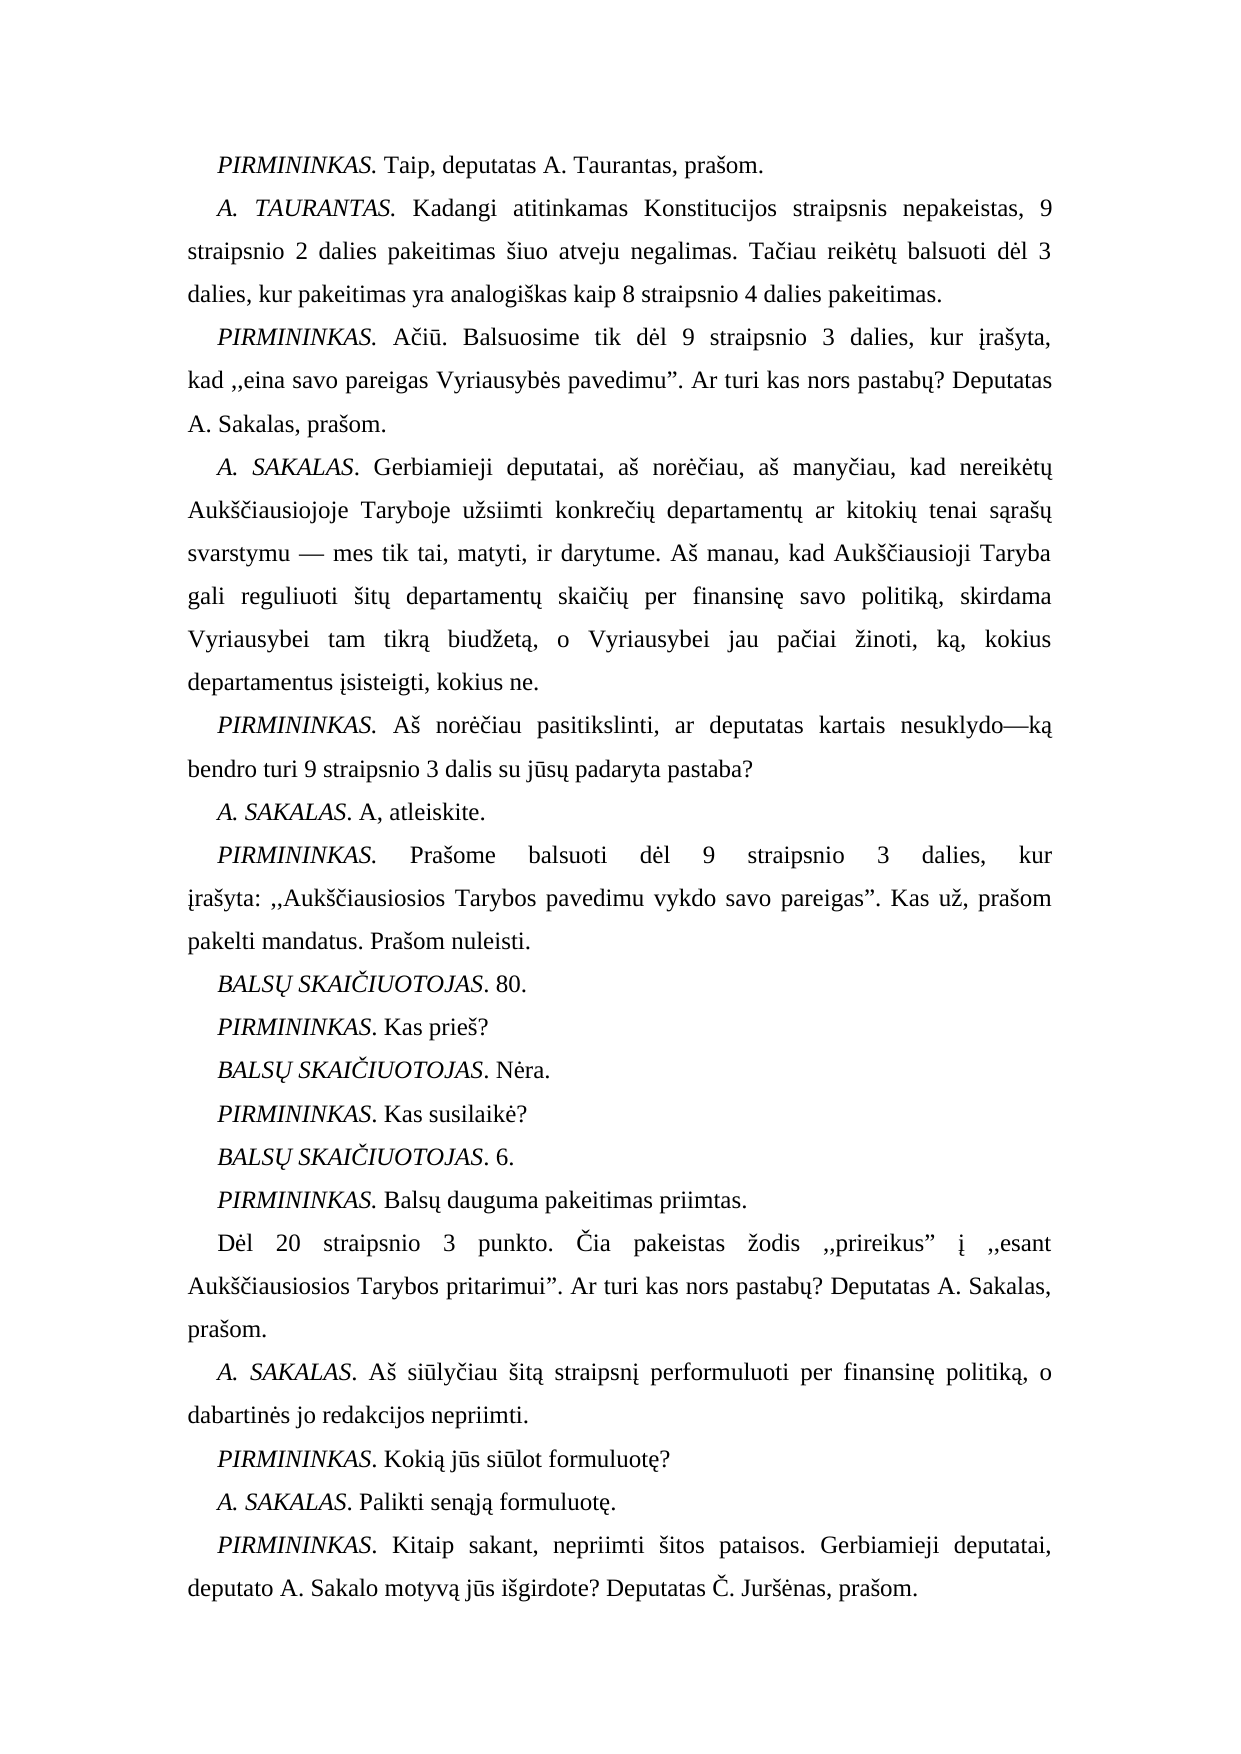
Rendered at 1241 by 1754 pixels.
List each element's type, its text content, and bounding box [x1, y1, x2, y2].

text A. SAKALAS. Gerbiamieji deputatai, aš norėčiau, aš manyčiau, kad nereikėtų Aukščiausiojoje Taryboje užsiimti konkrečių departamentų ar kitokių tenai sąrašų svarstymu — mes tik tai, matyti, ir darytume. Aš manau, kad Aukščiausioji Taryba gali reguliuoti šitų departamentų skaičių per finansinę savo politiką, skirdama Vyriausybei tam tikrą biudžetą, o Vyriausybei jau pačiai žinoti, ką, kokius departamentus įsisteigti, kokius ne. [187, 452, 1053, 696]
text PIRMININKAS. Ačiū. Balsuosime tik dėl 9 straipsnio 3 dalies, kur įrašyta, kad ,,eina savo pareigas Vyriausybės pavedimu”. Ar turi kas nors pastabų? Deputatas A. Sakalas, prašom. [187, 322, 1053, 437]
text BALSŲ SKAIČIUOTOJAS. Nėra. [187, 1056, 1053, 1084]
text A. SAKALAS. Palikti senąją formuluotę. [187, 1487, 1053, 1516]
text PIRMININKAS. Balsų dauguma pakeitimas priimtas. [187, 1185, 1053, 1214]
text PIRMININKAS. Aš norėčiau pasitikslinti, ar deputatas kartais nesuklydo—ką bendro turi 9 straipsnio 3 dalis su jūsų padaryta pastaba? [187, 711, 1053, 782]
text A. SAKALAS. Aš siūlyčiau šitą straipsnį performuluoti per finansinę politiką, o dabartinės jo redakcijos nepriimti. [187, 1357, 1053, 1429]
text BALSŲ SKAIČIUOTOJAS. 6. [187, 1142, 1053, 1171]
text A. SAKALAS. A, atleiskite. [187, 797, 1053, 826]
text PIRMININKAS. Taip, deputatas A. Taurantas, prašom. [187, 150, 1053, 179]
text BALSŲ SKAIČIUOTOJAS. 80. [187, 969, 1053, 998]
text Dėl 20 straipsnio 3 punkto. Čia pakeistas žodis ,,prireikus” į ,,esant Aukščiausiosios Tarybos pritarimui”. Ar turi kas nors pastabų? Deputatas A. Sakalas, prašom. [187, 1228, 1053, 1343]
text PIRMININKAS. Kokią jūs siūlot formuluotę? [187, 1444, 1053, 1472]
text PIRMININKAS. Kas prieš? [187, 1012, 1053, 1041]
text PIRMININKAS. Kitaip sakant, nepriimti šitos pataisos. Gerbiamieji deputatai, deputato A. Sakalo motyvą jūs išgirdote? Deputatas Č. Juršėnas, prašom. [187, 1530, 1053, 1602]
text A. TAURANTAS. Kadangi atitinkamas Konstitucijos straipsnis nepakeistas, 9 straipsnio 2 dalies pakeitimas šiuo atveju negalimas. Tačiau reikėtų balsuoti dėl 3 dalies, kur pakeitimas yra analogiškas kaip 8 straipsnio 4 dalies pakeitimas. [187, 193, 1053, 308]
text PIRMININKAS. Kas susilaikė? [187, 1099, 1053, 1127]
text PIRMININKAS. Prašome balsuoti dėl 9 straipsnio 3 dalies, kur įrašyta: ,,Aukščiausiosios Tarybos pavedimu vykdo savo pareigas”. Kas už, prašom pakelti mandatus. Prašom nuleisti. [187, 840, 1053, 955]
